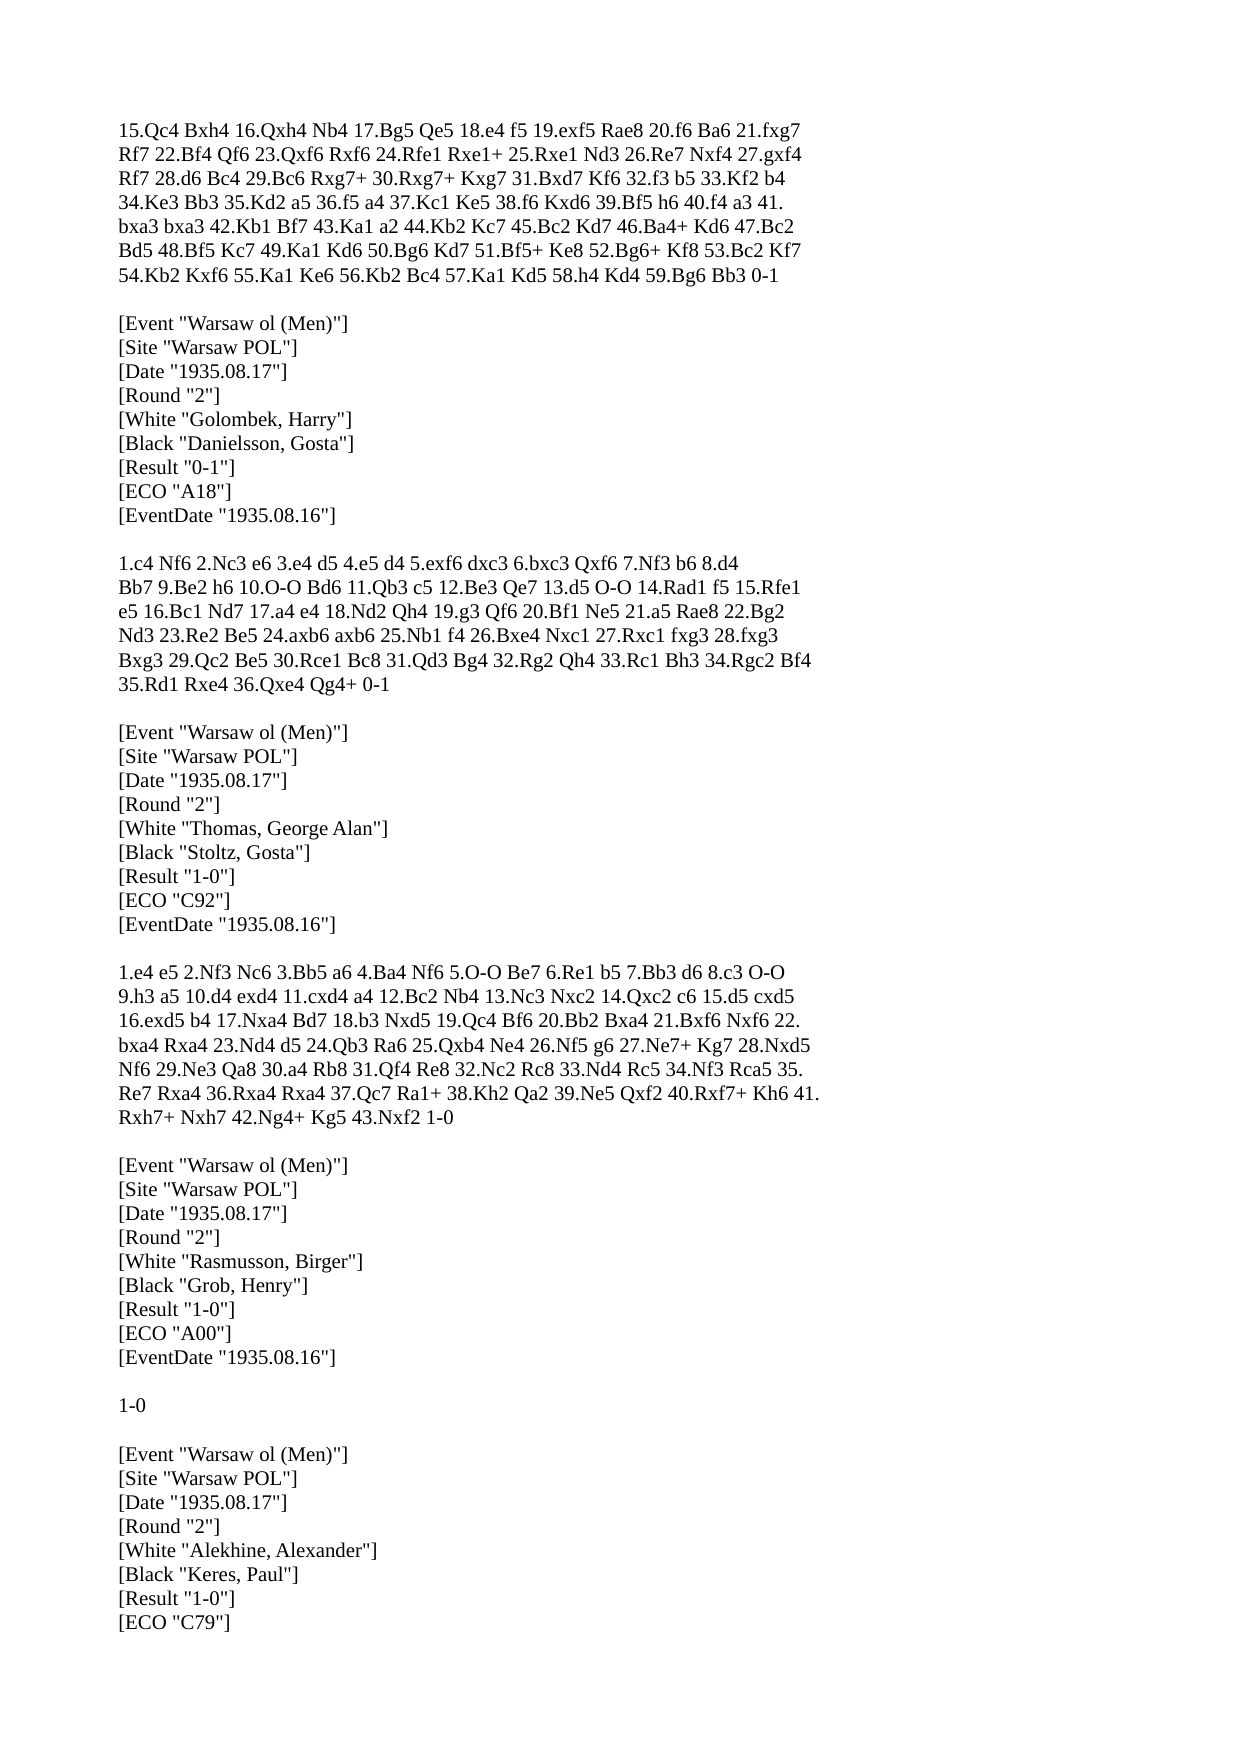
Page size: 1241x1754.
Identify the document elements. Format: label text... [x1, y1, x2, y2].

text [Event "Warsaw ol (Men)"] [118, 1153, 1122, 1177]
text [Round "2"] [118, 792, 1122, 816]
text Rxh7+ Nxh7 42.Ng4+ Kg5 43.Nxf2 1-0 [118, 1105, 1122, 1129]
text [White "Thomas, George Alan"] [118, 816, 1122, 840]
text [Date "1935.08.17"] [118, 768, 1122, 792]
text bxa4 Rxa4 23.Nd4 d5 24.Qb3 Ra6 25.Qxb4 Ne4 26.Nf5 g6 27.Ne7+ Kg7 28.Nxd5 [118, 1032, 1122, 1057]
text [Black "Danielsson, Gosta"] [118, 431, 1122, 455]
text 1.c4 Nf6 2.Nc3 e6 3.e4 d5 4.e5 d4 5.exf6 dxc3 6.bxc3 Qxf6 7.Nf3 b6 8.d4 [118, 551, 1122, 575]
text [EventDate "1935.08.16"] [118, 1345, 1122, 1369]
text [Round "2"] [118, 383, 1122, 407]
text [Event "Warsaw ol (Men)"] [118, 1442, 1122, 1466]
text Nd3 23.Re2 Be5 24.axb6 axb6 25.Nb1 f4 26.Bxe4 Nxc1 27.Rxc1 fxg3 28.fxg3 [118, 623, 1122, 647]
text [EventDate "1935.08.16"] [118, 912, 1122, 936]
text [White "Rasmusson, Birger"] [118, 1249, 1122, 1273]
text [Event "Warsaw ol (Men)"] [118, 311, 1122, 335]
text [ECO "C79"] [118, 1610, 1122, 1634]
text Nf6 29.Ne3 Qa8 30.a4 Rb8 31.Qf4 Re8 32.Nc2 Rc8 33.Nd4 Rc5 34.Nf3 Rca5 35. [118, 1057, 1122, 1081]
text [Round "2"] [118, 1514, 1122, 1538]
text [Site "Warsaw POL"] [118, 1466, 1122, 1490]
text e5 16.Bc1 Nd7 17.a4 e4 18.Nd2 Qh4 19.g3 Qf6 20.Bf1 Ne5 21.a5 Rae8 22.Bg2 [118, 599, 1122, 623]
text 9.h3 a5 10.d4 exd4 11.cxd4 a4 12.Bc2 Nb4 13.Nc3 Nxc2 14.Qxc2 c6 15.d5 cxd5 [118, 984, 1122, 1008]
text 1-0 [118, 1393, 1122, 1417]
text [Date "1935.08.17"] [118, 1201, 1122, 1225]
text [ECO "C92"] [118, 888, 1122, 912]
text Rf7 22.Bf4 Qf6 23.Qxf6 Rxf6 24.Rfe1 Rxe1+ 25.Rxe1 Nd3 26.Re7 Nxf4 27.gxf4 [118, 142, 1122, 166]
text 1.e4 e5 2.Nf3 Nc6 3.Bb5 a6 4.Ba4 Nf6 5.O-O Be7 6.Re1 b5 7.Bb3 d6 8.c3 O-O [118, 960, 1122, 984]
text [Date "1935.08.17"] [118, 1490, 1122, 1514]
text [Date "1935.08.17"] [118, 359, 1122, 383]
text 16.exd5 b4 17.Nxa4 Bd7 18.b3 Nxd5 19.Qc4 Bf6 20.Bb2 Bxa4 21.Bxf6 Nxf6 22. [118, 1008, 1122, 1032]
text [White "Golombek, Harry"] [118, 407, 1122, 431]
text [EventDate "1935.08.16"] [118, 503, 1122, 527]
text [Site "Warsaw POL"] [118, 744, 1122, 768]
text [Site "Warsaw POL"] [118, 1177, 1122, 1201]
text 35.Rd1 Rxe4 36.Qxe4 Qg4+ 0-1 [118, 672, 1122, 696]
text 15.Qc4 Bxh4 16.Qxh4 Nb4 17.Bg5 Qe5 18.e4 f5 19.exf5 Rae8 20.f6 Ba6 21.fxg7 [118, 118, 1122, 142]
text [Black "Grob, Henry"] [118, 1273, 1122, 1297]
text Bb7 9.Be2 h6 10.O-O Bd6 11.Qb3 c5 12.Be3 Qe7 13.d5 O-O 14.Rad1 f5 15.Rfe1 [118, 575, 1122, 599]
text [White "Alekhine, Alexander"] [118, 1538, 1122, 1562]
text [ECO "A18"] [118, 479, 1122, 503]
text [Black "Keres, Paul"] [118, 1562, 1122, 1586]
text [Result "1-0"] [118, 1586, 1122, 1610]
text [Black "Stoltz, Gosta"] [118, 840, 1122, 864]
text [Result "1-0"] [118, 1297, 1122, 1321]
text [Site "Warsaw POL"] [118, 335, 1122, 359]
text [Result "1-0"] [118, 864, 1122, 888]
text Re7 Rxa4 36.Rxa4 Rxa4 37.Qc7 Ra1+ 38.Kh2 Qa2 39.Ne5 Qxf2 40.Rxf7+ Kh6 41. [118, 1081, 1122, 1105]
text [Event "Warsaw ol (Men)"] [118, 720, 1122, 744]
text Bxg3 29.Qc2 Be5 30.Rce1 Bc8 31.Qd3 Bg4 32.Rg2 Qh4 33.Rc1 Bh3 34.Rgc2 Bf4 [118, 647, 1122, 672]
text 34.Ke3 Bb3 35.Kd2 a5 36.f5 a4 37.Kc1 Ke5 38.f6 Kxd6 39.Bf5 h6 40.f4 a3 41. [118, 190, 1122, 214]
text bxa3 bxa3 42.Kb1 Bf7 43.Ka1 a2 44.Kb2 Kc7 45.Bc2 Kd7 46.Ba4+ Kd6 47.Bc2 [118, 214, 1122, 238]
text [ECO "A00"] [118, 1321, 1122, 1345]
text [Result "0-1"] [118, 455, 1122, 479]
text Rf7 28.d6 Bc4 29.Bc6 Rxg7+ 30.Rxg7+ Kxg7 31.Bxd7 Kf6 32.f3 b5 33.Kf2 b4 [118, 166, 1122, 190]
text 54.Kb2 Kxf6 55.Ka1 Ke6 56.Kb2 Bc4 57.Ka1 Kd5 58.h4 Kd4 59.Bg6 Bb3 0-1 [118, 262, 1122, 287]
text [Round "2"] [118, 1225, 1122, 1249]
text Bd5 48.Bf5 Kc7 49.Ka1 Kd6 50.Bg6 Kd7 51.Bf5+ Ke8 52.Bg6+ Kf8 53.Bc2 Kf7 [118, 238, 1122, 262]
